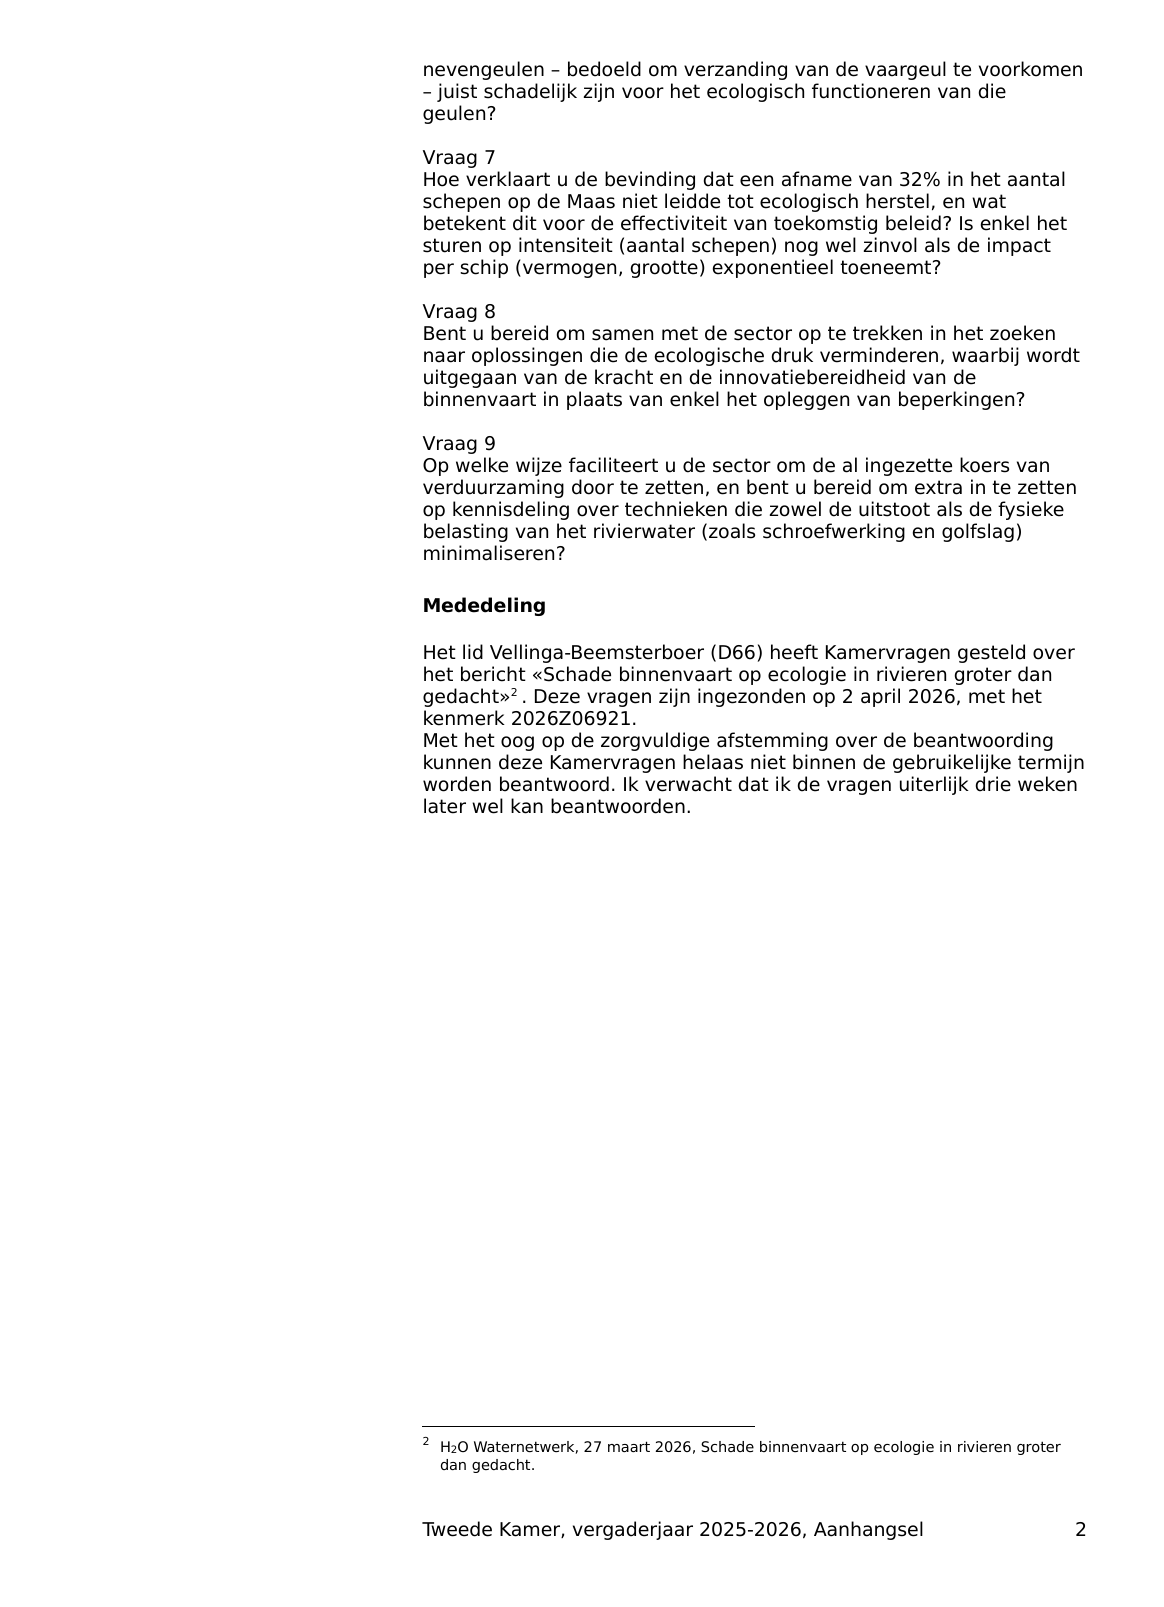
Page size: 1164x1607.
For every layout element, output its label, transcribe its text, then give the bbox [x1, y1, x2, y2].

text Op welke wijze faciliteert u de sector om de al ingezette koers van verduurzaming door te zetten, en bent u bereid om extra in te zetten op kennisdeling over technieken die zowel de uitstoot als de fysieke belasting van het rivierwater (zoals schroefwerking en golfslag) minimaliseren? [422, 455, 1087, 565]
text Hoe verklaart u de bevinding dat een afname van 32% in het aantal schepen op de Maas niet leidde tot ecologisch herstel, en wat betekent dit voor de effectiviteit van toekomstig beleid? Is enkel het sturen op intensiteit (aantal schepen) nog wel zinvol als de impact per schip (vermogen, grootte) exponentieel toeneemt? [422, 169, 1087, 279]
text Vraag 9 [422, 433, 1087, 455]
text Bent u bereid om samen met de sector op te trekken in het zoeken naar oplossingen die de ecologische druk verminderen, waarbij wordt uitgegaan van de kracht en de innovatiebereidheid van de binnenvaart in plaats van enkel het opleggen van beperkingen? [422, 323, 1087, 411]
text Vraag 7 [422, 147, 1087, 169]
text nevengeulen – bedoeld om verzanding van de vaargeul te voorkomen – juist schadelijk zijn voor het ecologisch functioneren van die geulen? [422, 59, 1087, 125]
text Het lid Vellinga-Beemsterboer (D66) heeft Kamervragen gesteld over het bericht «Schade binnenvaart op ecologie in rivieren groter dan gedacht». Deze vragen zijn ingezonden op 2 april 2026, met het kenmerk 2026Z06921. [422, 642, 1087, 730]
text Vraag 8 [422, 301, 1087, 323]
text H2O Waternetwerk, 27 maart 2026, Schade binnenvaart op ecologie in rivieren groter dan gedacht. [422, 1435, 1087, 1474]
text Met het oog op de zorgvuldige afstemming over de beantwoording kunnen deze Kamervragen helaas niet binnen de gebruikelijke termijn worden beantwoord. Ik verwacht dat ik de vragen uiterlijk drie weken later wel kan beantwoorden. [422, 730, 1087, 818]
subtitle Mededeling [422, 595, 1087, 617]
